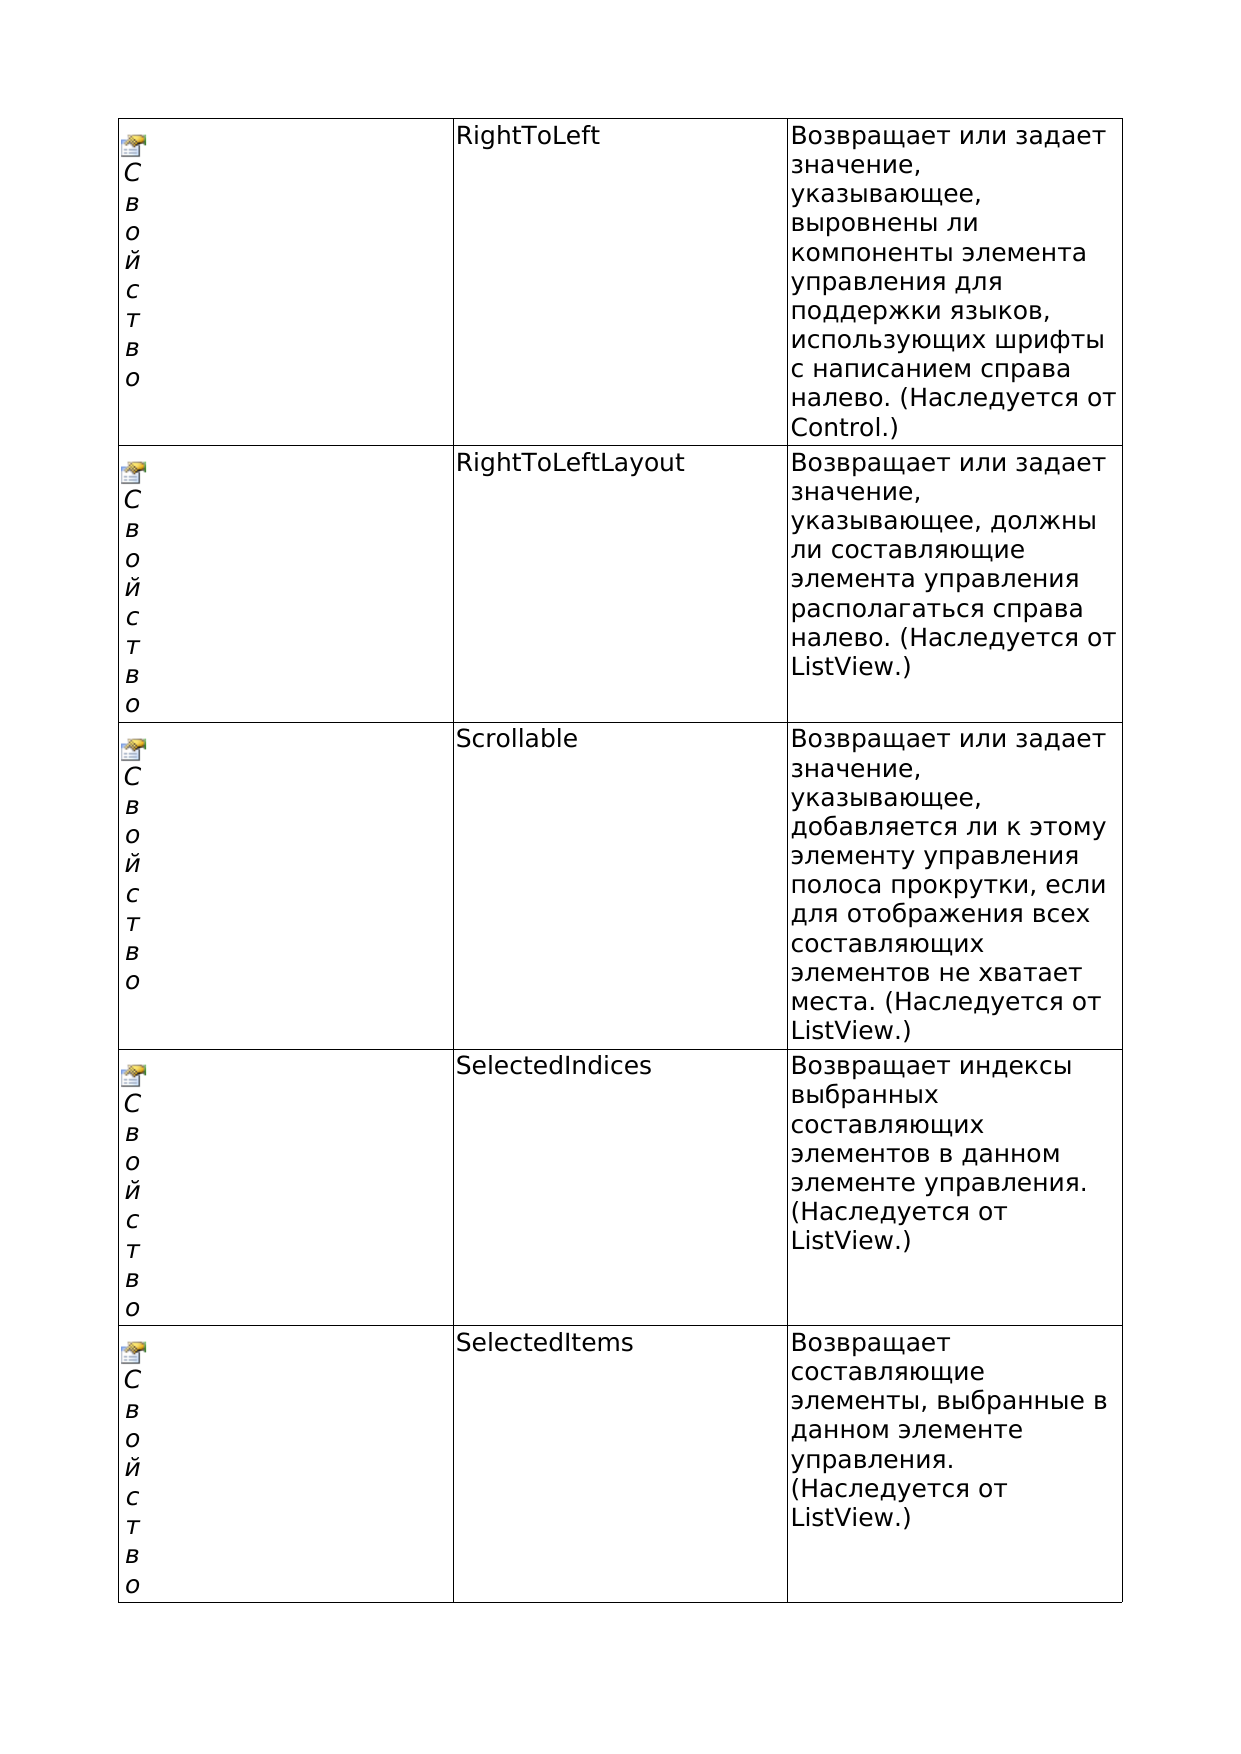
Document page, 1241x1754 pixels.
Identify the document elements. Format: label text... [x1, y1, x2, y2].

table_cell Возвращает составляющие элементы, выбранные в данном элементе управления. (Наследуется от ListView.) [788, 1326, 1122, 1602]
table_cell [119, 1326, 453, 1602]
table_cell SelectedIndices [454, 1050, 787, 1325]
table_cell Возвращает или задает значение, указывающее, должны ли составляющие элемента управления располагаться справа налево. (Наследуется от ListView.) [788, 446, 1122, 722]
table_cell Scrollable [454, 723, 787, 1048]
table_cell Возвращает индексы выбранных составляющих элементов в данном элементе управления. (Наследуется от ListView.) [788, 1050, 1122, 1325]
picture [121, 460, 147, 486]
table_cell [119, 446, 453, 722]
table_cell [119, 723, 453, 1048]
picture [121, 133, 147, 159]
table_cell Возвращает или задает значение, указывающее, добавляется ли к этому элементу управления полоса прокрутки, если для отображения всех составляющих элементов не хватает места. (Наследуется от ListView.) [788, 723, 1122, 1048]
picture [121, 1063, 147, 1089]
table_cell SelectedItems [454, 1326, 787, 1602]
table_cell Возвращает или задает значение, указывающее, выровнены ли компоненты элемента управления для поддержки языков, использующих шрифты с написанием справа налево. (Наследуется от Control.) [788, 119, 1122, 445]
picture [121, 1340, 147, 1366]
table_cell [119, 1050, 453, 1325]
table_cell RightToLeft [454, 119, 787, 445]
picture [121, 737, 147, 763]
table_cell [119, 119, 453, 445]
table_cell RightToLeftLayout [454, 446, 787, 722]
